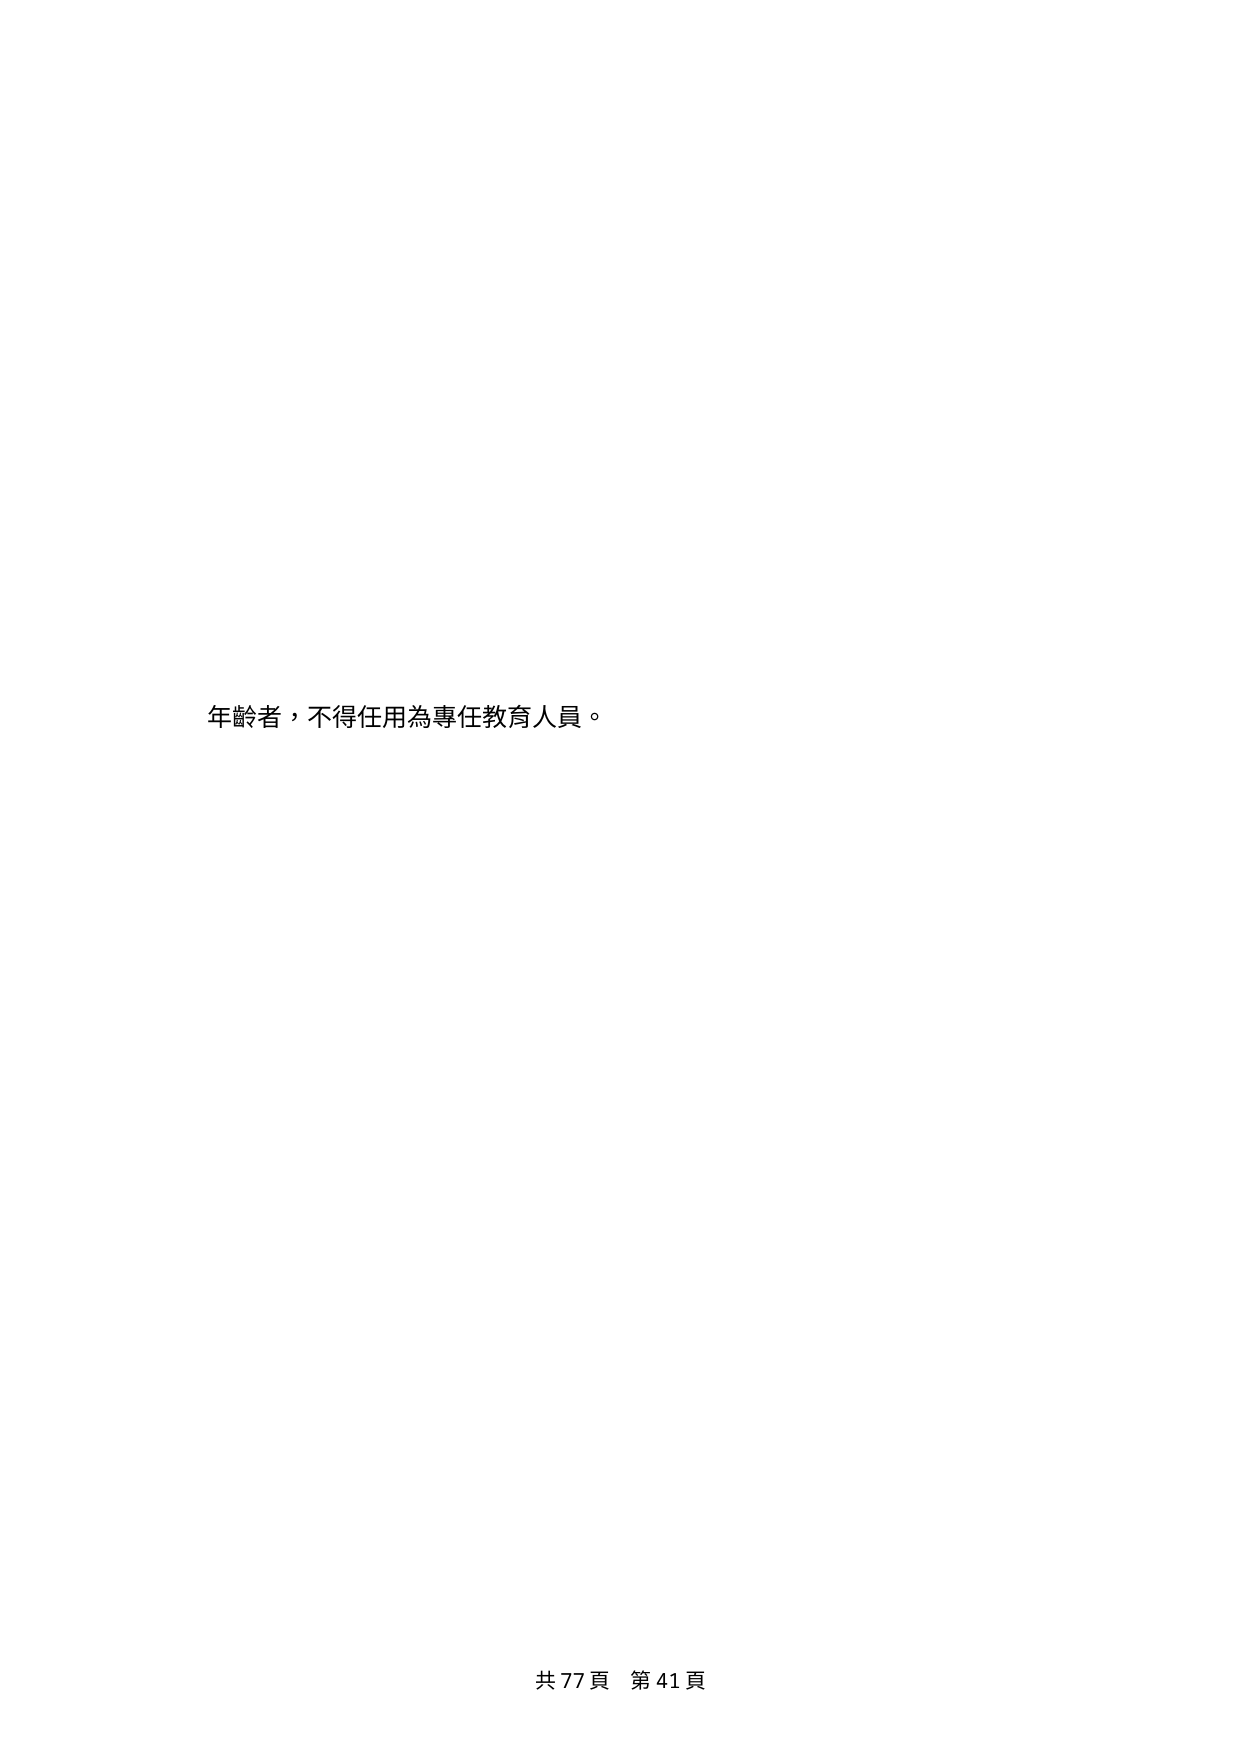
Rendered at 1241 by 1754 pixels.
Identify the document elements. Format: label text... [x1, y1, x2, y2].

text 年齡者，不得任用為專任教育人員。 [118, 674, 1122, 737]
